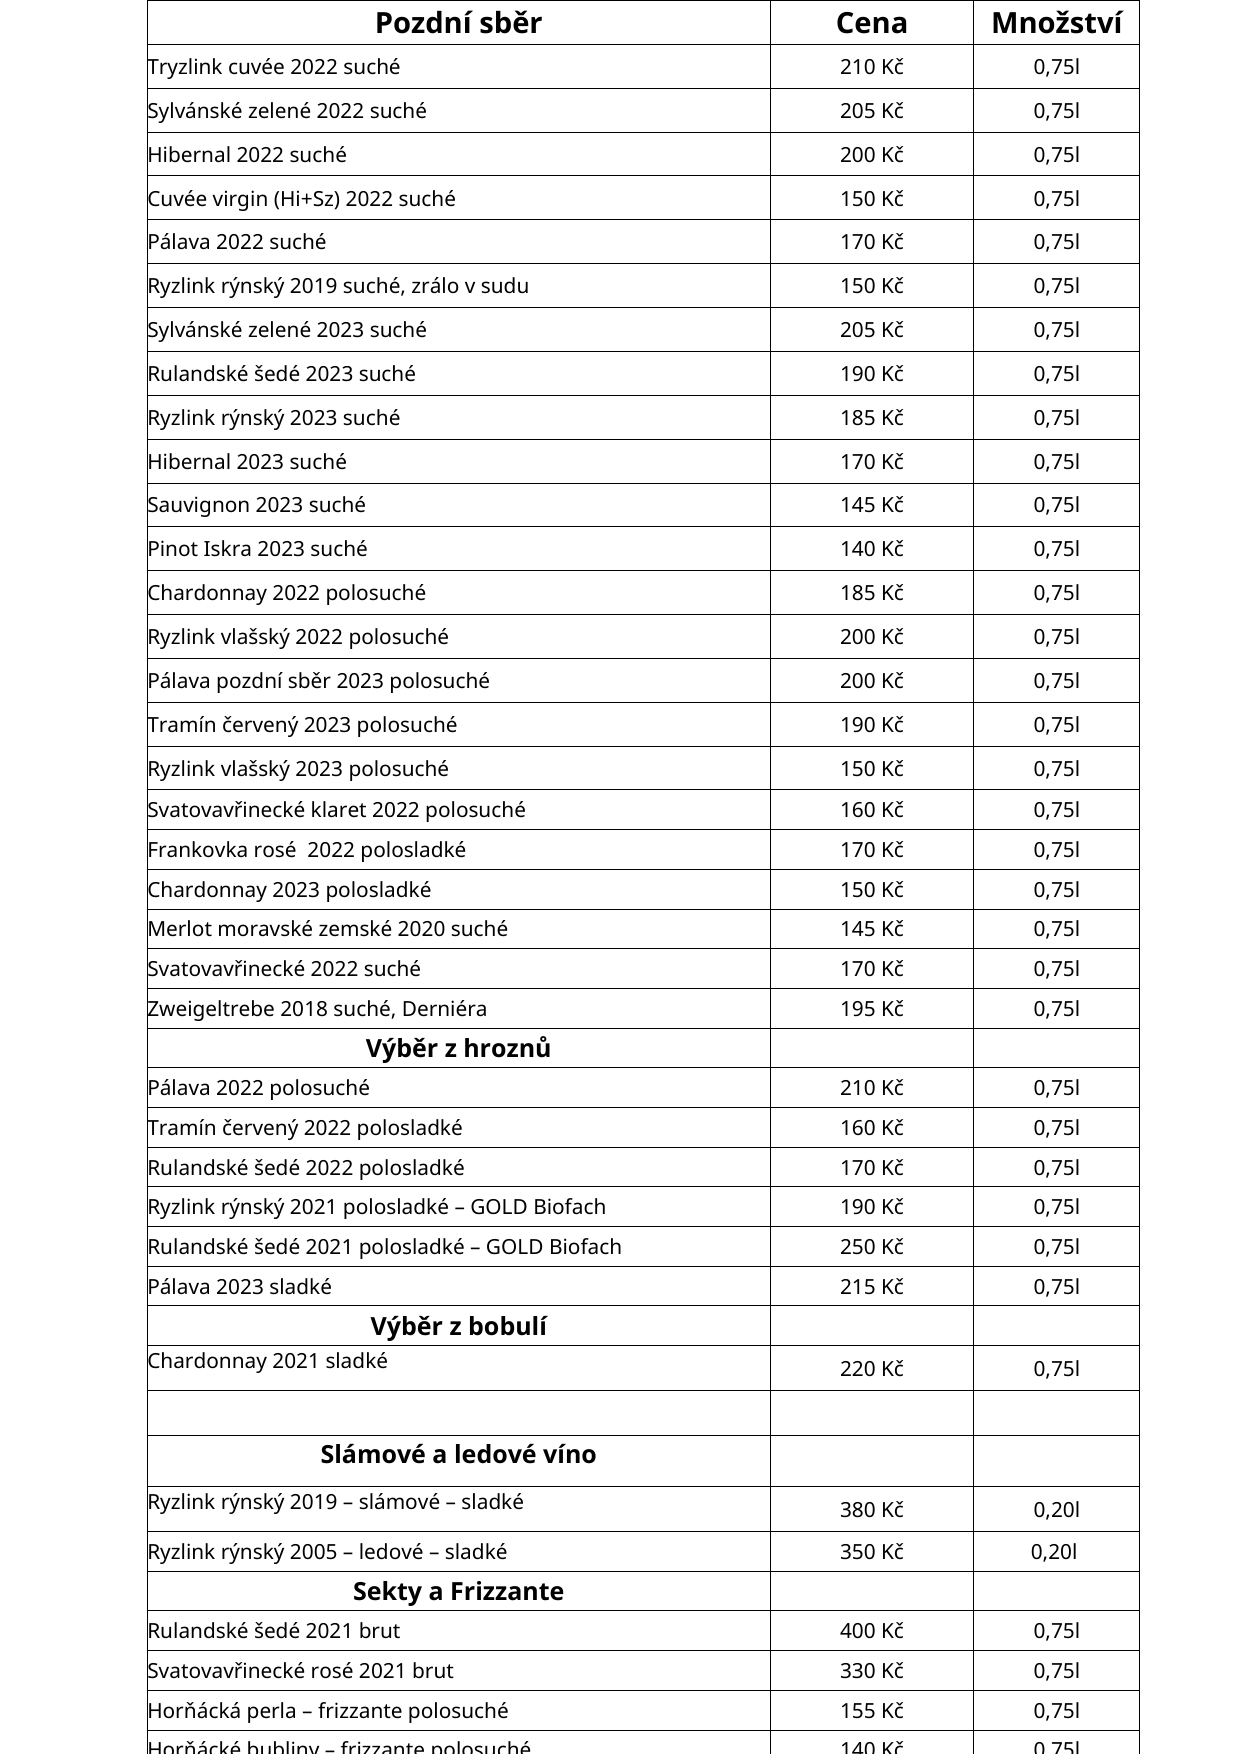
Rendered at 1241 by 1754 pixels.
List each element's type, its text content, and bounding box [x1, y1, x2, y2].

table_cell 0,75l [974, 352, 1139, 395]
table_cell 0,75l [974, 703, 1139, 746]
table_cell 170 Kč [771, 220, 973, 263]
table_cell 0,75l [974, 1187, 1139, 1226]
table_header Pozdní sběr [148, 1, 770, 44]
table_cell Frankovka rosé 2022 polosladké [148, 830, 770, 869]
table_cell 220 Kč [771, 1346, 973, 1390]
table_cell 350 Kč [771, 1532, 973, 1571]
table_cell 0,75l [974, 89, 1139, 132]
table_cell 330 Kč [771, 1651, 973, 1690]
table_cell 0,75l [974, 1108, 1139, 1147]
table_cell 0,75l [974, 1611, 1139, 1650]
table_cell 0,75l [974, 747, 1139, 789]
table_cell Výběr z bobulí [148, 1306, 770, 1345]
table_cell Chardonnay 2023 polosladké [148, 870, 770, 908]
table_header Cena [771, 1, 973, 44]
table_cell 200 Kč [771, 133, 973, 175]
table_cell 250 Kč [771, 1227, 973, 1266]
table_cell Horňácké bubliny – frizzante polosuché [148, 1731, 770, 1754]
table_cell 150 Kč [771, 747, 973, 789]
table_cell 0,75l [974, 1691, 1139, 1729]
table_cell Sylvánské zelené 2022 suché [148, 89, 770, 132]
table_cell 0,75l [974, 133, 1139, 175]
table_cell 0,75l [974, 910, 1139, 948]
table_cell [771, 1306, 973, 1345]
table_cell Rulandské šedé 2022 polosladké [148, 1148, 770, 1186]
table_cell 205 Kč [771, 308, 973, 351]
table_cell 0,75l [974, 1346, 1139, 1390]
table_cell 0,75l [974, 1651, 1139, 1690]
table_cell 190 Kč [771, 1187, 973, 1226]
table_cell Sauvignon 2023 suché [148, 484, 770, 526]
table_cell 190 Kč [771, 352, 973, 395]
table_cell 185 Kč [771, 396, 973, 438]
table_cell Rulandské šedé 2023 suché [148, 352, 770, 395]
table_cell Pinot Iskra 2023 suché [148, 527, 770, 570]
table_cell 170 Kč [771, 1148, 973, 1186]
table_cell Pálava pozdní sběr 2023 polosuché [148, 659, 770, 702]
table_cell [771, 1436, 973, 1486]
table_cell Tramín červený 2023 polosuché [148, 703, 770, 746]
table_cell [974, 1029, 1139, 1067]
table_cell 0,75l [974, 1267, 1139, 1305]
table_cell [148, 1391, 770, 1435]
table_cell 215 Kč [771, 1267, 973, 1305]
table_cell [974, 1436, 1139, 1486]
table_cell Ryzlink vlašský 2023 polosuché [148, 747, 770, 789]
table_cell Svatovavřinecké 2022 suché [148, 949, 770, 988]
table_cell Rulandské šedé 2021 brut [148, 1611, 770, 1650]
table_cell 0,75l [974, 527, 1139, 570]
table_cell 170 Kč [771, 830, 973, 869]
table_cell 0,75l [974, 484, 1139, 526]
table_cell Pálava 2022 suché [148, 220, 770, 263]
table_cell 195 Kč [771, 989, 973, 1027]
table_cell Chardonnay 2021 sladké [148, 1346, 770, 1390]
table_cell Tramín červený 2022 polosladké [148, 1108, 770, 1147]
table_cell 200 Kč [771, 615, 973, 658]
table_cell 0,75l [974, 830, 1139, 869]
table_cell Slámové a ledové víno [148, 1436, 770, 1486]
table_cell 0,20l [974, 1487, 1139, 1531]
table_cell 0,75l [974, 790, 1139, 829]
table_cell Svatovavřinecké rosé 2021 brut [148, 1651, 770, 1690]
table_cell 160 Kč [771, 790, 973, 829]
table_cell Pálava 2022 polosuché [148, 1068, 770, 1107]
table_cell 0,75l [974, 615, 1139, 658]
table_cell Výběr z hroznů [148, 1029, 770, 1067]
table_cell 150 Kč [771, 264, 973, 307]
table_cell 210 Kč [771, 1068, 973, 1107]
table_cell Horňácká perla – frizzante polosuché [148, 1691, 770, 1729]
table_cell 140 Kč [771, 1731, 973, 1754]
table_cell Merlot moravské zemské 2020 suché [148, 910, 770, 948]
table_cell 0,75l [974, 220, 1139, 263]
table_cell 150 Kč [771, 176, 973, 219]
table_cell Pálava 2023 sladké [148, 1267, 770, 1305]
table_cell 0,75l [974, 870, 1139, 908]
table_cell 170 Kč [771, 949, 973, 988]
table_cell Sylvánské zelené 2023 suché [148, 308, 770, 351]
table_cell Cuvée virgin (Hi+Sz) 2022 suché [148, 176, 770, 219]
table_cell Ryzlink vlašský 2022 polosuché [148, 615, 770, 658]
table_cell 0,75l [974, 45, 1139, 88]
table_cell Hibernal 2023 suché [148, 440, 770, 482]
table_cell Ryzlink rýnský 2019 suché, zrálo v sudu [148, 264, 770, 307]
table_cell 0,75l [974, 396, 1139, 438]
table_cell 0,20l [974, 1532, 1139, 1571]
table_cell [974, 1391, 1139, 1435]
table_cell 0,75l [974, 949, 1139, 988]
table_cell 0,75l [974, 1227, 1139, 1266]
table_cell 145 Kč [771, 910, 973, 948]
table_cell 0,75l [974, 1148, 1139, 1186]
table_cell 185 Kč [771, 571, 973, 614]
table_cell 0,75l [974, 1731, 1139, 1754]
table_cell Tryzlink cuvée 2022 suché [148, 45, 770, 88]
table_cell 400 Kč [771, 1611, 973, 1650]
table_cell Ryzlink rýnský 2023 suché [148, 396, 770, 438]
table_cell Chardonnay 2022 polosuché [148, 571, 770, 614]
table_cell Zweigeltrebe 2018 suché, Derniéra [148, 989, 770, 1027]
table_cell [771, 1029, 973, 1067]
table_cell 145 Kč [771, 484, 973, 526]
table_cell Sekty a Frizzante [148, 1572, 770, 1610]
table_cell 0,75l [974, 440, 1139, 482]
table_cell 0,75l [974, 308, 1139, 351]
table_cell 205 Kč [771, 89, 973, 132]
table_cell 150 Kč [771, 870, 973, 908]
table_header Množství [974, 1, 1139, 44]
table_cell 155 Kč [771, 1691, 973, 1729]
table_cell [974, 1572, 1139, 1610]
table_cell Svatovavřinecké klaret 2022 polosuché [148, 790, 770, 829]
table_cell 170 Kč [771, 440, 973, 482]
table_cell [771, 1572, 973, 1610]
table_cell [771, 1391, 973, 1435]
table_cell 0,75l [974, 1068, 1139, 1107]
table_cell 0,75l [974, 659, 1139, 702]
table_cell [974, 1306, 1139, 1345]
table_cell Rulandské šedé 2021 polosladké – GOLD Biofach [148, 1227, 770, 1266]
table_cell 0,75l [974, 176, 1139, 219]
table_cell 200 Kč [771, 659, 973, 702]
table_cell Ryzlink rýnský 2021 polosladké – GOLD Biofach [148, 1187, 770, 1226]
table_cell 0,75l [974, 264, 1139, 307]
table_cell 190 Kč [771, 703, 973, 746]
table_cell 380 Kč [771, 1487, 973, 1531]
table_cell 210 Kč [771, 45, 973, 88]
table_cell Ryzlink rýnský 2019 – slámové – sladké [148, 1487, 770, 1531]
table_cell 0,75l [974, 571, 1139, 614]
table_cell 0,75l [974, 989, 1139, 1027]
table_cell 160 Kč [771, 1108, 973, 1147]
table_cell Ryzlink rýnský 2005 – ledové – sladké [148, 1532, 770, 1571]
table_cell 140 Kč [771, 527, 973, 570]
table_cell Hibernal 2022 suché [148, 133, 770, 175]
